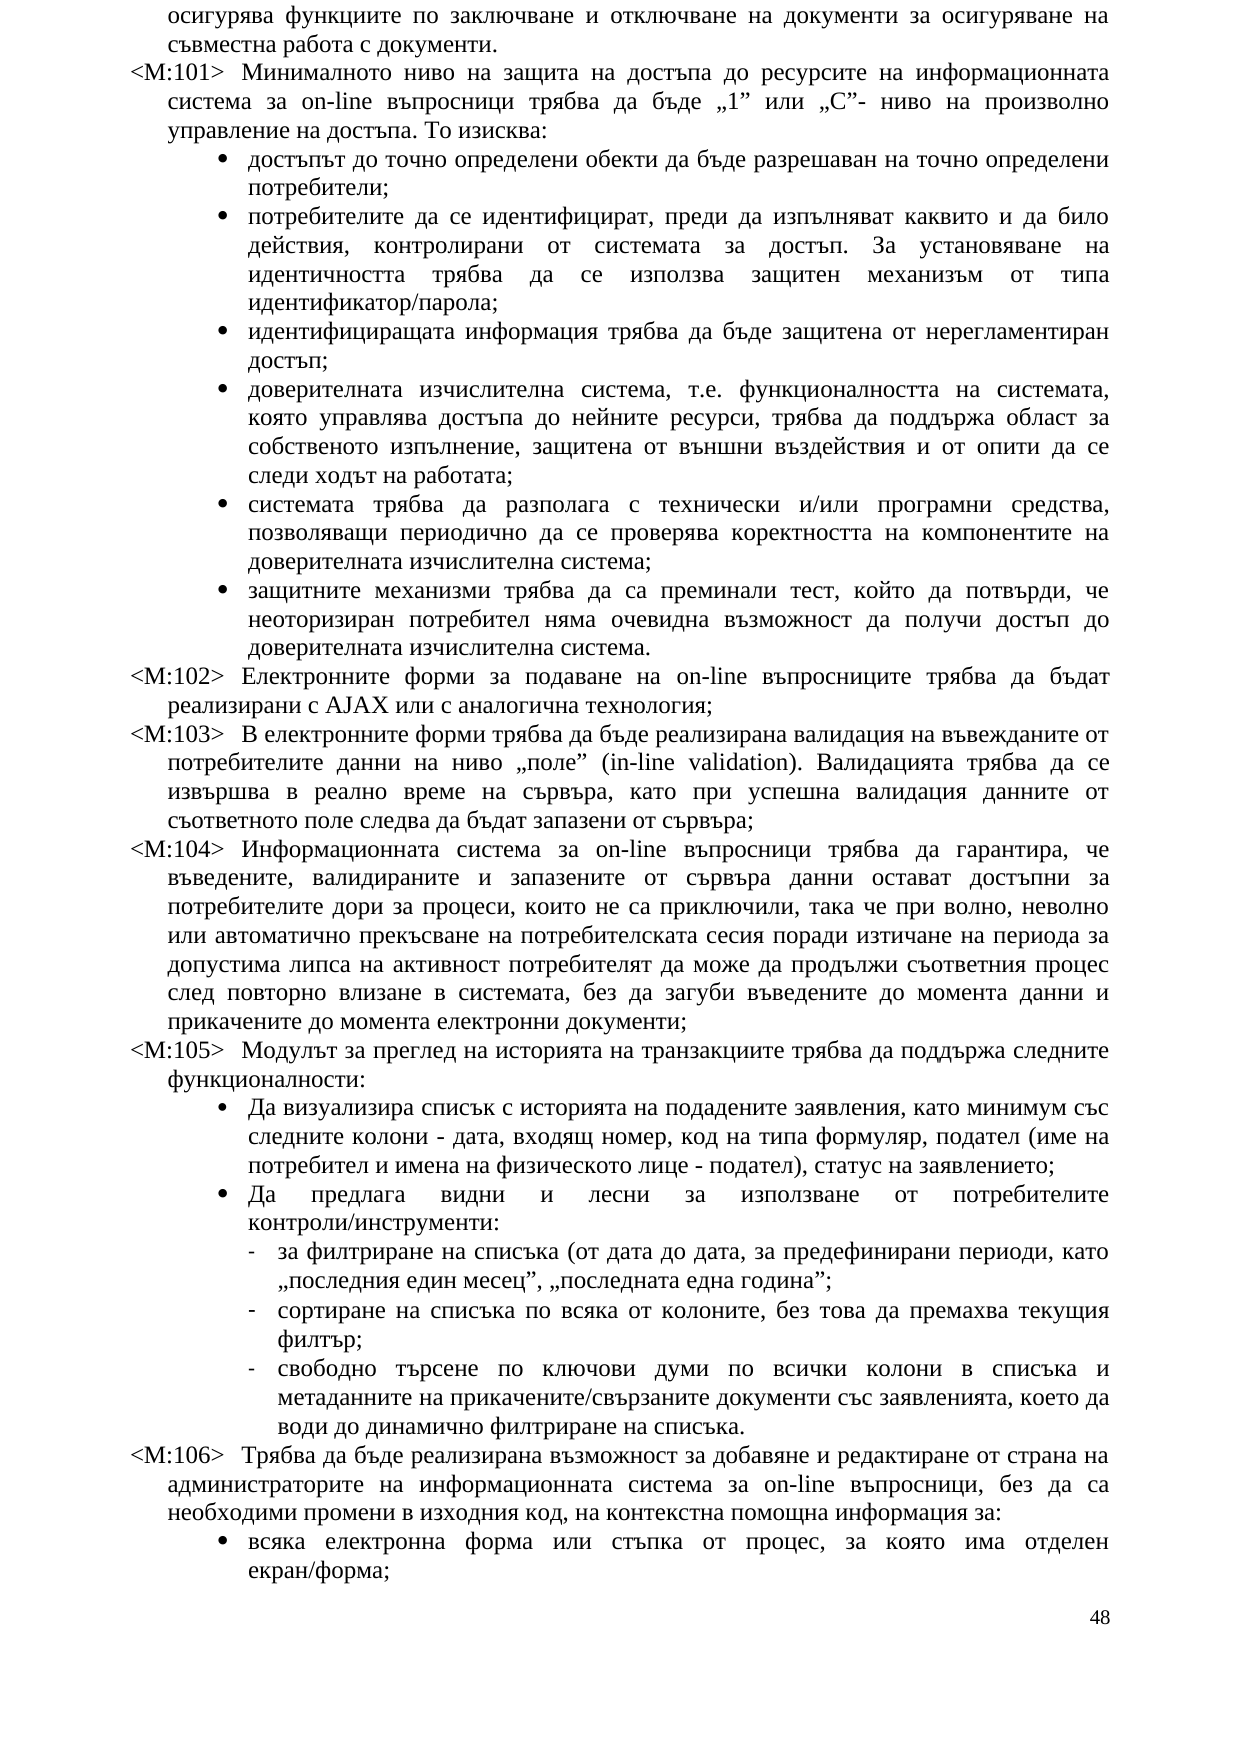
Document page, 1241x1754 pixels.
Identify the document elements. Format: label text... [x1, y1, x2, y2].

list доверителната изчислителна система, т.е. функционалността на системата, която управлява достъпа до нейните ресурси, трябва да поддържа област за собственото изпълнение, защитена от външни въздействия и от опити да се следи ходът на работата; [218, 374, 1110, 489]
list Трябва да бъде реализирана възможност за добавяне и редактиране от страна на администраторите на информационната система за оn-line въпросници, без да са необходими промени в изходния код, на контекстна помощна информация за: [130, 1440, 1110, 1526]
list потребителите да се идентифицират, преди да изпълняват каквито и да било действия, контролирани от системата за достъп. За установяване на идентичността трябва да се използва защитен механизъм от типа идентификатор/парола; [218, 201, 1110, 316]
list Минималното ниво на защита на достъпа до ресурсите на информационната система за on-line въпросници трябва да бъде „1” или „С”- ниво на произволно управление на достъпа. То изисква: [130, 57, 1110, 144]
list идентифициращата информация трябва да бъде защитена от нерегламентиран достъп; [218, 316, 1110, 374]
list системата трябва да разполага с технически и/или програмни средства, позволяващи периодично да се проверява коректността на компонентите на доверителната изчислителна система; [218, 489, 1110, 575]
list Да визуализира списък с историята на подадените заявления, като минимум със следните колони - дата, входящ номер, код на типа формуляр, подател (име на потребител и имена на физическото лице - подател), статус на заявлението; [218, 1092, 1110, 1179]
list Електронните форми за подаване на on-line въпросниците трябва да бъдат реализирани с AJAX или с аналогична технология; [130, 661, 1110, 719]
list В електронните форми трябва да бъде реализирана валидация на въвежданите от потребителите данни на ниво „поле” (in-line validation). Валидацията трябва да се извършва в реално време на сървъра, като при успешна валидация данните от съответното поле следва да бъдат запазени от сървъра; [130, 719, 1110, 834]
list осигурява функциите по заключване и отключване на документи за осигуряване на съвместна работа с документи. [130, 0, 1110, 57]
list за филтриране на списъка (от дата до дата, за предефинирани периоди, като „последния един месец”, „последната една година”; [248, 1236, 1110, 1294]
list Информационната система за оn-line въпросници трябва да гарантира, че въведените, валидираните и запазените от сървъра данни остават достъпни за потребителите дори за процеси, които не са приключили, така че при волно, неволно или автоматично прекъсване на потребителската сесия поради изтичане на периода за допустима липса на активност потребителят да може да продължи съответния процес след повторно влизане в системата, без да загуби въведените до момента данни и прикачените до момента електронни документи; [130, 834, 1110, 1035]
list свободно търсене по ключови думи по всички колони в списъка и метаданните на прикачените/свързаните документи със заявленията, което да води до динамично филтриране на списъка. [248, 1353, 1110, 1440]
list всяка електронна форма или стъпка от процес, за която има отделен екран/форма; [218, 1526, 1110, 1584]
list Модулът за преглед на историята на транзакциите трябва да поддържа следните функционалности: [130, 1035, 1110, 1092]
list сортиране на списъка по всяка от колоните, без това да премахва текущия филтър; [248, 1294, 1110, 1353]
list защитните механизми трябва да са преминали тест, който да потвърди, че неоторизиран потребител няма очевидна възможност да получи достъп до доверителната изчислителна система. [218, 575, 1110, 661]
list достъпът до точно определени обекти да бъде разрешаван на точно определени потребители; [218, 144, 1110, 201]
list Да предлага видни и лесни за използване от потребителите контроли/инструменти: [218, 1179, 1110, 1236]
